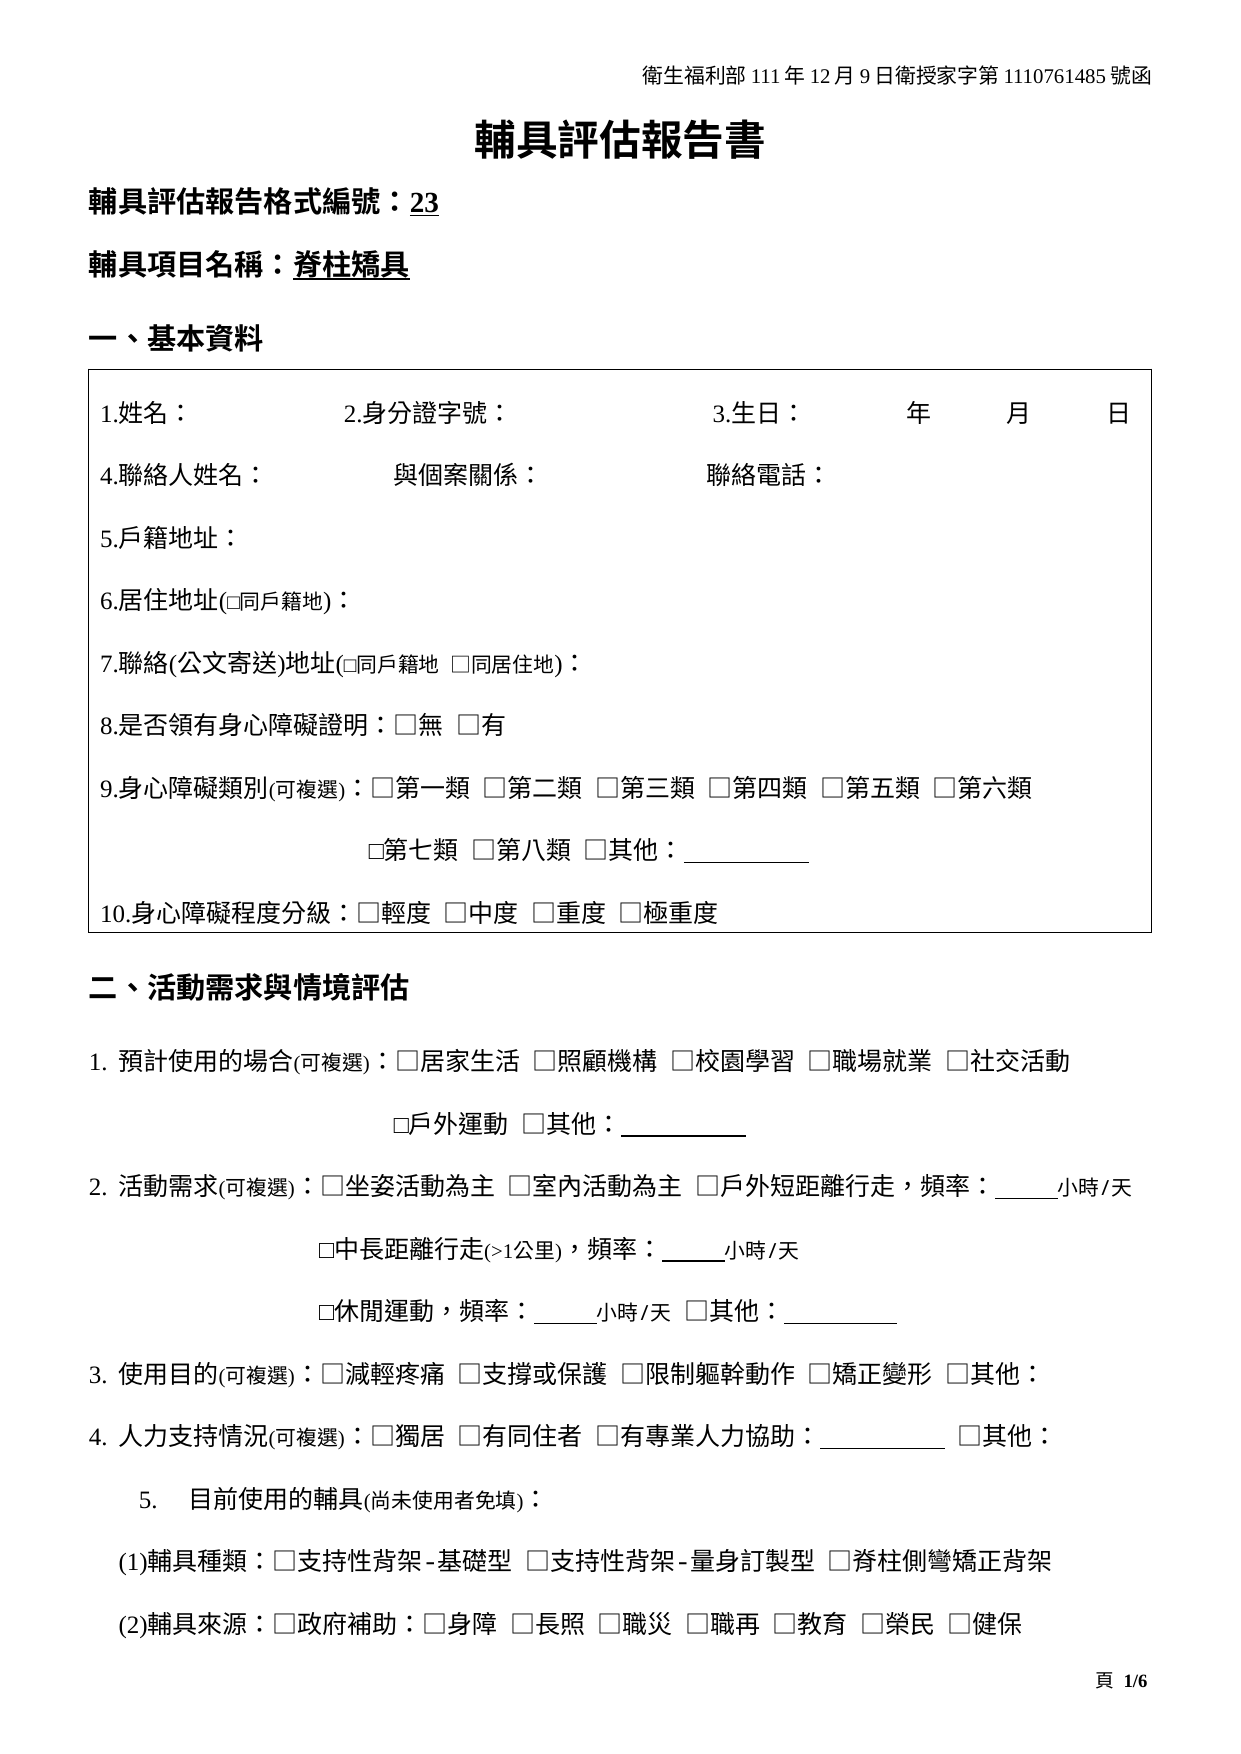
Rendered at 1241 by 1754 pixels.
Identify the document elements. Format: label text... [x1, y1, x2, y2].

text □中長距離行走(>1公里)，頻率： 小時/天 [319, 1206, 1152, 1268]
text □休閒運動，頻率： 小時/天 □其他： [319, 1268, 1152, 1331]
text 二、活動需求與情境評估 [89, 944, 1152, 1007]
list 預計使用的場合(可複選)：□居家生活 □照顧機構 □校園學習 □職場就業 □社交活動 [89, 1018, 1152, 1081]
text 一、基本資料 [89, 295, 1152, 357]
list 輔具種類：□支持性背架-基礎型 □支持性背架-量身訂製型 □脊柱側彎矯正背架 [118, 1518, 1152, 1581]
text 輔具評估報告格式編號：23 [89, 158, 1152, 221]
text 輔具評估報告書 [89, 96, 1152, 158]
text 輔具項目名稱：脊柱矯具 [89, 221, 1152, 283]
table_header 1.姓名： 2.身分證字號： 3.生日： 年 月 日 4.聯絡人姓名： 與個案關係： 聯絡電話： 5.戶籍地址： 6.居住地址(□同戶籍地)： 7.聯絡(公文寄送)地址(□同戶籍地 □同居住地)： 8.是否領有身心障礙證明：□無 □有 9.身心障礙類別(可複選)：□第一類 □第二類 □第三類 □第四類 □第五類 □第六類 □第七類 □第八類 □其他： 10.身心障礙程度分級：□輕度 □中度 □重度 □極重度 [89, 370, 1151, 932]
list 人力支持情況(可複選)：□獨居 □有同住者 □有專業人力協助： □其他： [89, 1393, 1152, 1456]
list 輔具來源：□政府補助：□身障 □長照 □職災 □職再 □教育 □榮民 □健保 [118, 1581, 1152, 1643]
list 目前使用的輔具(尚未使用者免填)： [139, 1456, 1152, 1518]
text □戶外運動 □其他： [394, 1081, 1152, 1143]
list 活動需求(可複選)：□坐姿活動為主 □室內活動為主 □戶外短距離行走，頻率： 小時/天 [89, 1143, 1152, 1206]
list 使用目的(可複選)：□減輕疼痛 □支撐或保護 □限制軀幹動作 □矯正變形 □其他： [89, 1331, 1152, 1393]
